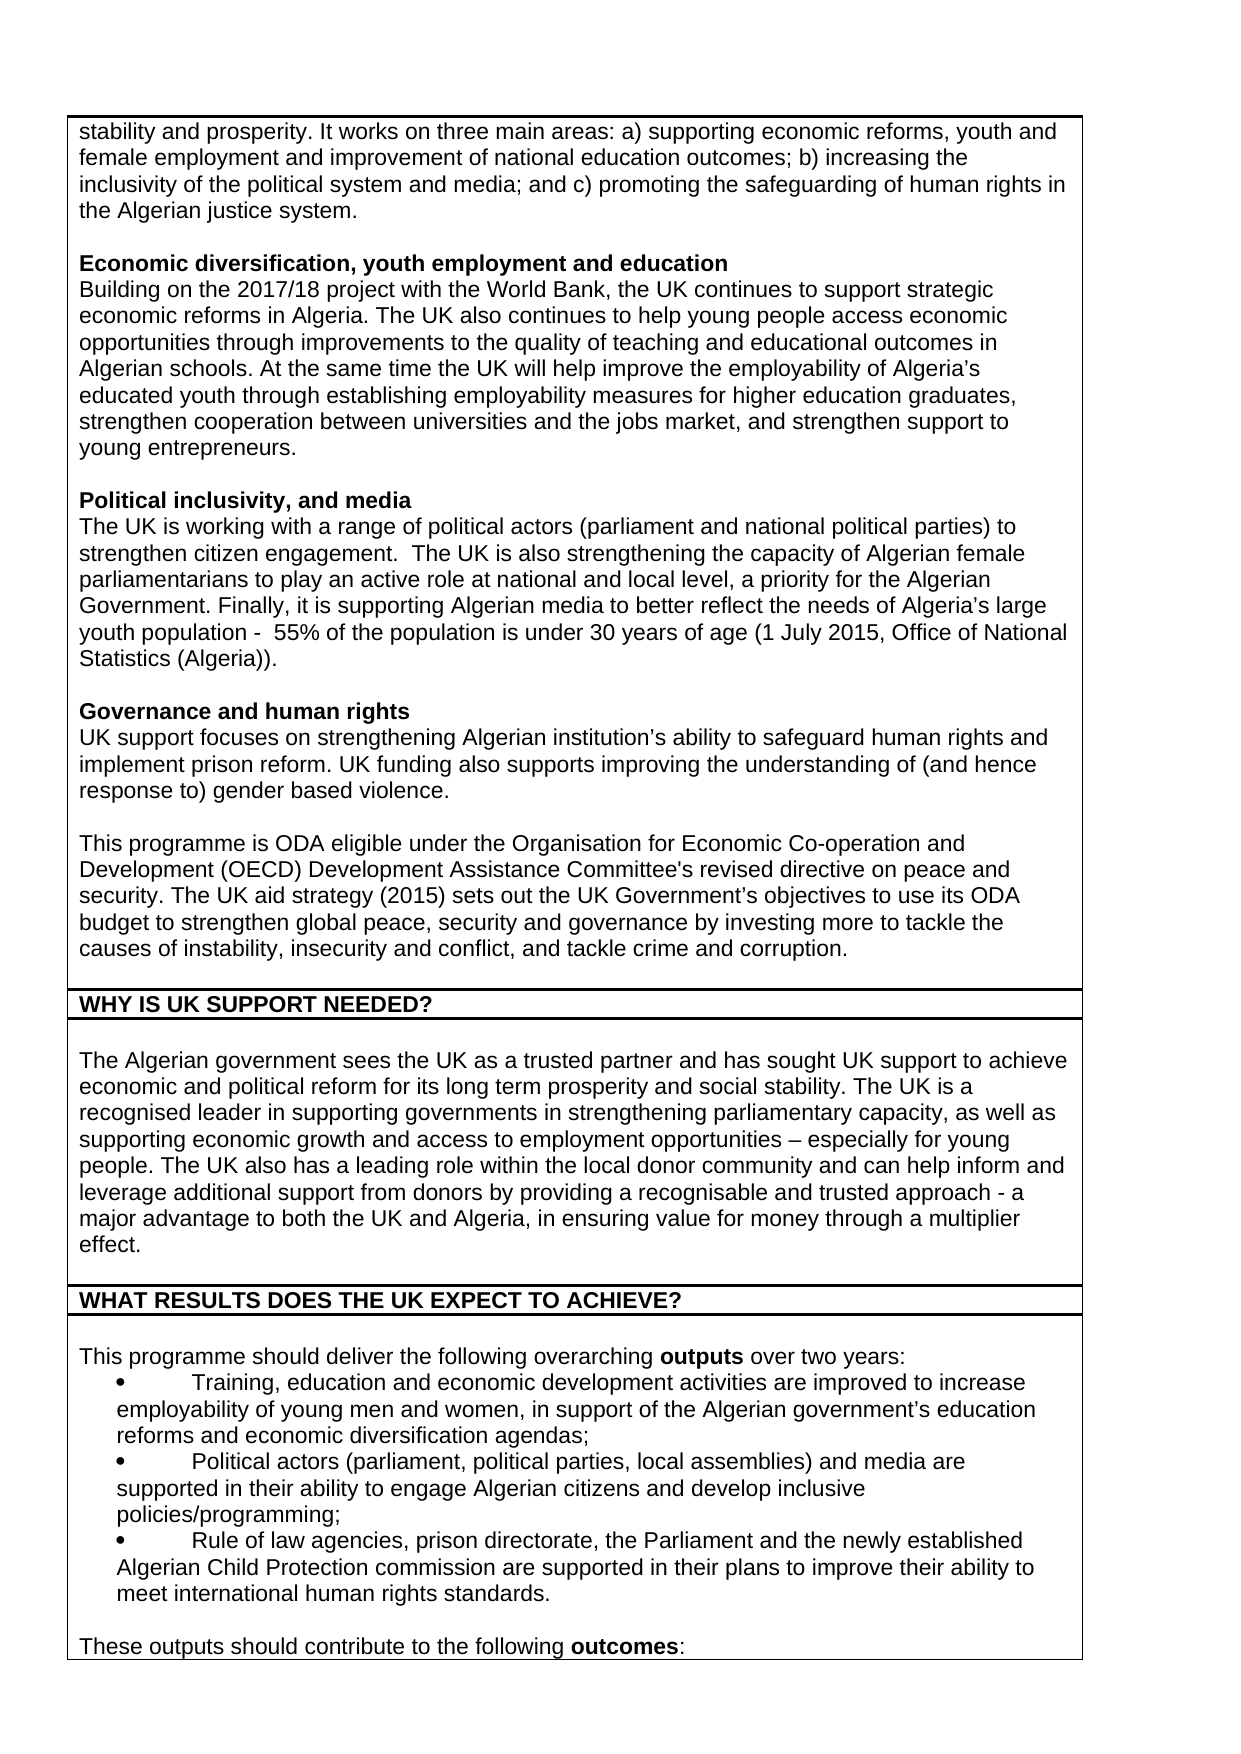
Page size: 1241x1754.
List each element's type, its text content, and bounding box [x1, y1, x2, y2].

table_cell WHAT RESULTS DOES THE UK EXPECT TO ACHIEVE? [68, 1287, 1082, 1313]
table_cell WHY IS UK SUPPORT NEEDED? [68, 991, 1082, 1017]
table_cell This programme should deliver the following overarching outputs over two years: Training, education and economic development activities are improved to increase employability of young men and women, in support of the Algerian government’s education reforms and economic diversification agendas; Political actors (parliament, political parties, local assemblies) and media are supported in their ability to engage Algerian citizens and develop inclusive policies/programming; Rule of law agencies, prison directorate, the Parliament and the newly established Algerian Child Protection commission are supported in their plans to improve their ability to meet international human rights standards. These outputs should contribute to the following outcomes: The education and economic participation of young Algerian men and women is improved, enabling the employment of over 1,000 young Algerians and adoption of reforms supporting youth entrepreneurship and 21st century education; The inclusion of young Algerian men and women in the political and media spheres is improved, enabling the adoption of reforms supporting women’s political participation, citizens’ engagement in policy making and inclusive media; Algerian institutions’ compliance with human rights standards is strengthened further. [68, 1316, 1082, 1659]
table_cell The Algerian government sees the UK as a trusted partner and has sought UK support to achieve economic and political reform for its long term prosperity and social stability. The UK is a recognised leader in supporting governments in strengthening parliamentary capacity, as well as supporting economic growth and access to employment opportunities – especially for young people. The UK also has a leading role within the local donor community and can help inform and leverage additional support from donors by providing a recognisable and trusted approach - a major advantage to both the UK and Algeria, in ensuring value for money through a multiplier effect. [68, 1020, 1082, 1284]
table_cell stability and prosperity. It works on three main areas: a) supporting economic reforms, youth and female employment and improvement of national education outcomes; b) increasing the inclusivity of the political system and media; and c) promoting the safeguarding of human rights in the Algerian justice system. Economic diversification, youth employment and education Building on the 2017/18 project with the World Bank, the UK continues to support strategic economic reforms in Algeria. The UK also continues to help young people access economic opportunities through improvements to the quality of teaching and educational outcomes in Algerian schools. At the same time the UK will help improve the employability of Algeria’s educated youth through establishing employability measures for higher education graduates, strengthen cooperation between universities and the jobs market, and strengthen support to young entrepreneurs. Political inclusivity, and media The UK is working with a range of political actors (parliament and national political parties) to strengthen citizen engagement. The UK is also strengthening the capacity of Algerian female parliamentarians to play an active role at national and local level, a priority for the Algerian Government. Finally, it is supporting Algerian media to better reflect the needs of Algeria’s large youth population - 55% of the population is under 30 years of age (1 July 2015, Office of National Statistics (Algeria)). Governance and human rights UK support focuses on strengthening Algerian institution’s ability to safeguard human rights and implement prison reform. UK funding also supports improving the understanding of (and hence response to) gender based violence. This programme is ODA eligible under the Organisation for Economic Co-operation and Development (OECD) Development Assistance Committee's revised directive on peace and security. The UK aid strategy (2015) sets out the UK Government’s objectives to use its ODA budget to strengthen global peace, security and governance by investing more to tackle the causes of instability, insecurity and conflict, and tackle crime and corruption. [68, 118, 1082, 988]
